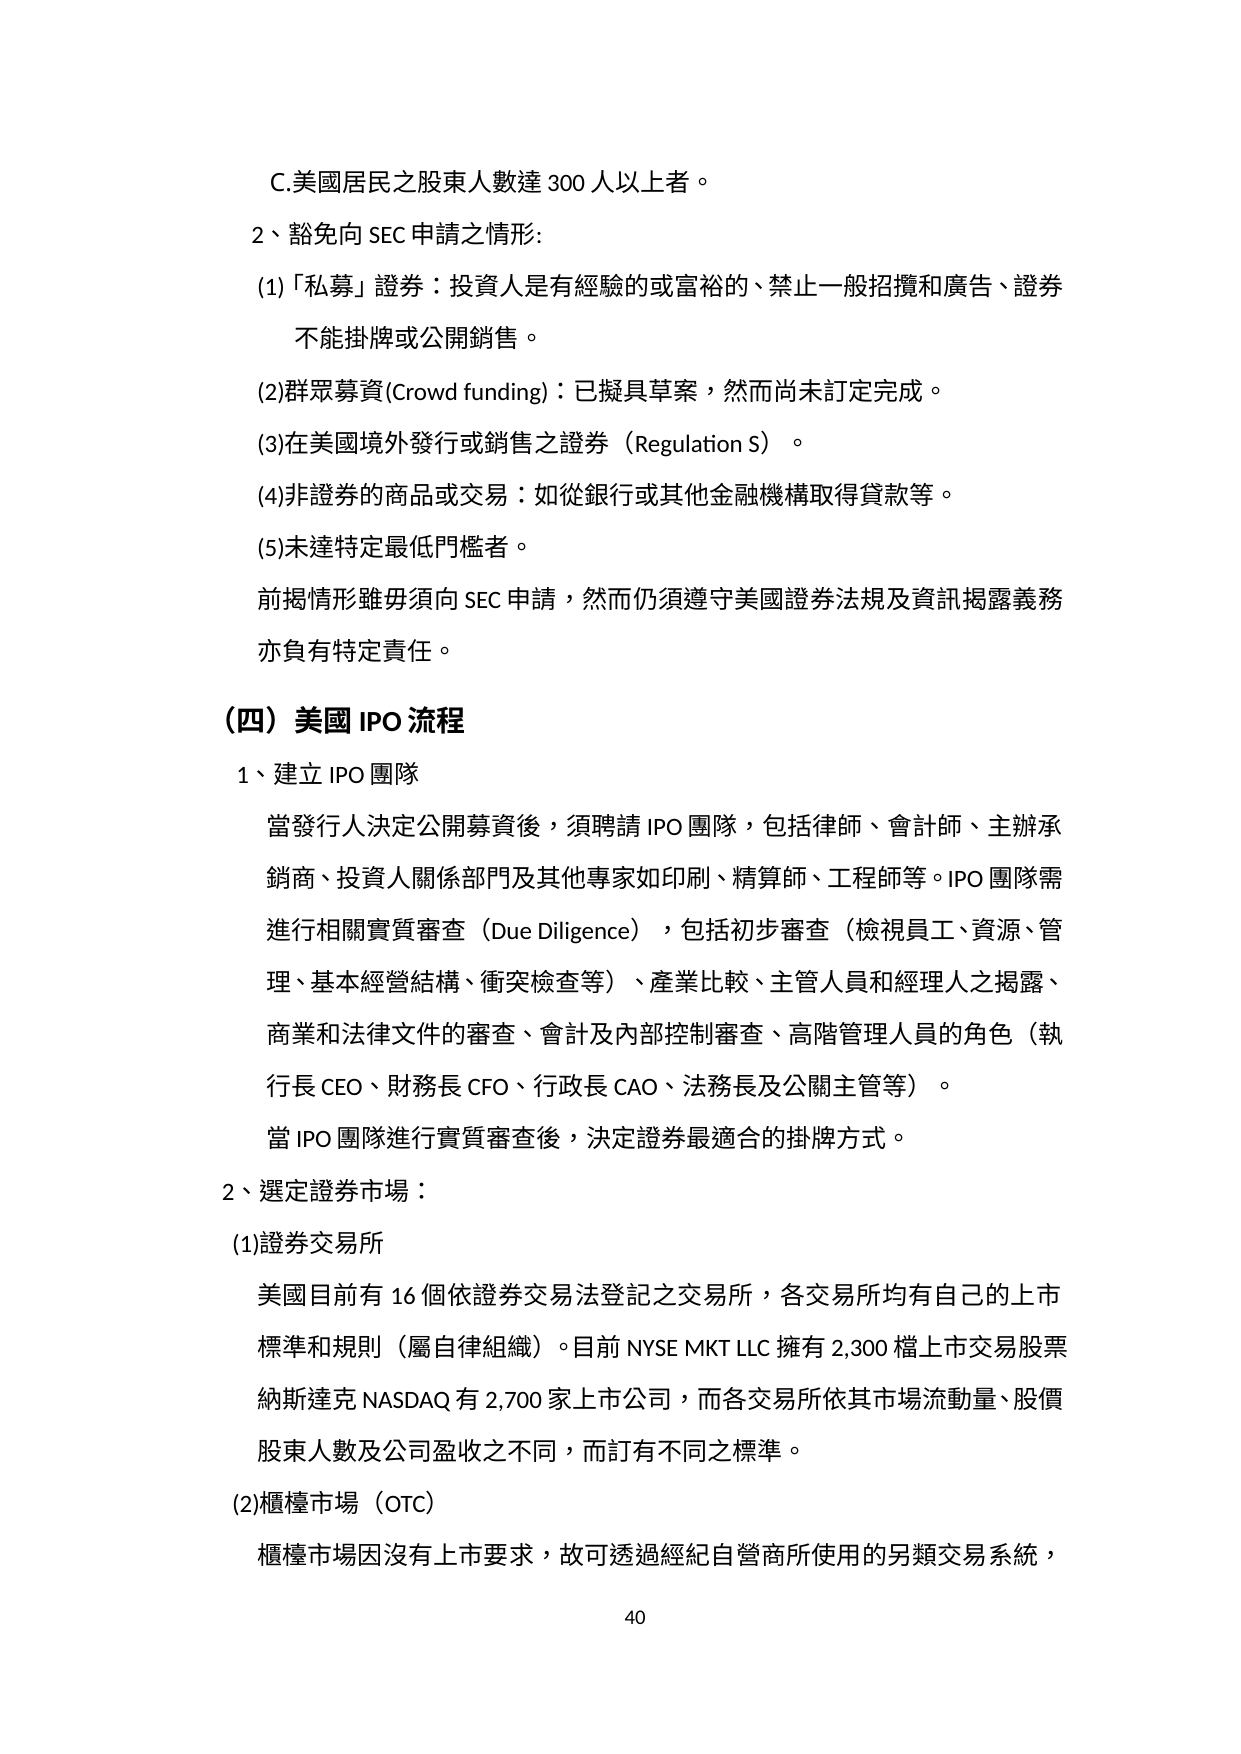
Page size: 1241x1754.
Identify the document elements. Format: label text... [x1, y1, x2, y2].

text 美國目前有16個依證券交易法登記之交易所，各交易所均有自己的上市標準和規則（屬自律組織）。目前NYSE MKT LLC 擁有2,300檔上市交易股票、納斯達克NASDAQ有2,700家上市公司，而各交易所依其市場流動量、股價、股東人數及公司盈收之不同，而訂有不同之標準。 [257, 1262, 1063, 1471]
text 2、選定證券市場： [207, 1158, 1063, 1210]
text 前揭情形雖毋須向SEC申請，然而仍須遵守美國證券法規及資訊揭露義務，亦負有特定責任。 [257, 567, 1063, 671]
text 當IPO團隊進行實質審查後，決定證券最適合的掛牌方式。 [266, 1106, 1063, 1158]
text (5)未達特定最低門檻者。 [207, 514, 1063, 567]
text (1)證券交易所 [207, 1210, 1063, 1262]
text C.美國居民之股東人數達300人以上者。 [207, 150, 1063, 202]
text 2、豁免向SEC申請之情形: [207, 202, 1063, 254]
text 櫃檯市場因沒有上市要求，故可透過經紀自營商所使用的另類交易系統，而經紀商須受FINRA（美國金融業監管機構；The Financial Industry Regulatory Authority）監管。目前於OTC掛牌之證券包括權益證券、公司債、市政債券和衍生性商品等，共計超過10,000檔，一般來說，在OTC掛牌之公司規模較小。 [257, 1523, 1063, 1575]
text 1、建立IPO團隊 [207, 742, 1063, 794]
text (2)群眾募資(Crowd funding)：已擬具草案，然而尚未訂定完成。 [207, 358, 1063, 410]
text 當發行人決定公開募資後，須聘請IPO團隊，包括律師、會計師、主辦承銷商、投資人關係部門及其他專家如印刷、精算師、工程師等。IPO團隊需進行相關實質審查（Due Diligence），包括初步審查（檢視員工、資源、管理、基本經營結構、衝突檢查等）、產業比較、主管人員和經理人之揭露、商業和法律文件的審查、會計及內部控制審查、高階管理人員的角色（執行長CEO、財務長CFO、行政長CAO、法務長及公關主管等）。 [266, 794, 1063, 1106]
text (2)櫃檯市場（OTC） [207, 1471, 1063, 1523]
text (1)「私募」證券：投資人是有經驗的或富裕的、禁止一般招攬和廣告、證券不能掛牌或公開銷售。 [257, 254, 1063, 358]
text (3)在美國境外發行或銷售之證券（Regulation S）。 [207, 410, 1063, 462]
text (4)非證券的商品或交易：如從銀行或其他金融機構取得貸款等。 [207, 462, 1063, 514]
text （四）美國IPO流程 [207, 689, 1063, 742]
